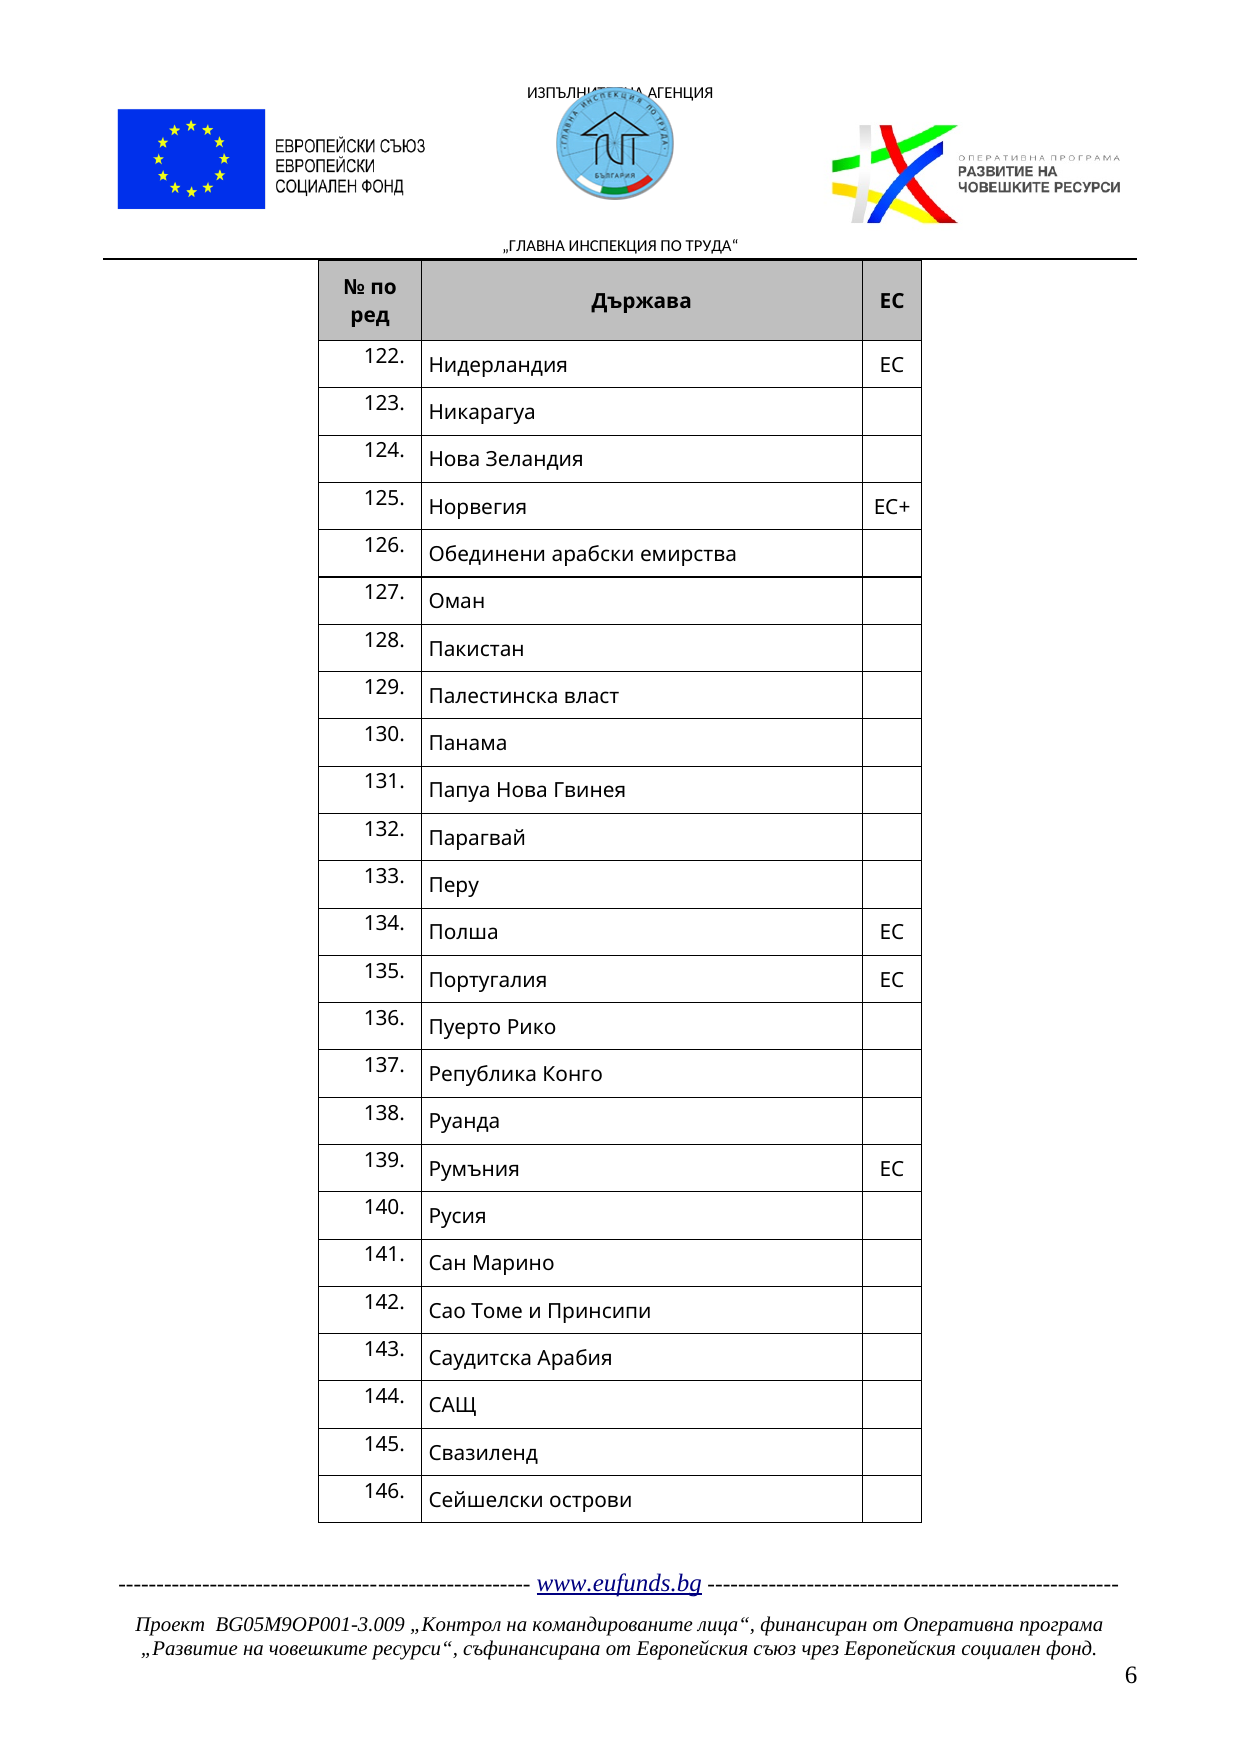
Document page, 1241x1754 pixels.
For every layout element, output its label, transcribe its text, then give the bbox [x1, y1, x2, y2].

table_cell [319, 1050, 421, 1097]
table_cell [319, 1098, 421, 1144]
table_cell [319, 956, 421, 1002]
table_cell Пуерто Рико [422, 1003, 862, 1049]
table_cell [319, 1003, 421, 1049]
table_cell [319, 483, 421, 529]
table_cell Португалия [422, 956, 862, 1002]
table_cell ЕС [863, 341, 921, 387]
table_cell [319, 1192, 421, 1238]
table_cell [319, 1429, 421, 1475]
table_cell ЕС+ [863, 483, 921, 529]
table_cell Панама [422, 719, 862, 766]
table_cell Перу [422, 861, 862, 907]
table_cell Папуа Нова Гвинея [422, 767, 862, 813]
table_cell Палестинска власт [422, 672, 862, 718]
table_cell Сейшелски острови [422, 1476, 862, 1522]
table_cell [863, 1050, 921, 1097]
table_cell [863, 436, 921, 482]
table_cell ЕС [863, 1145, 921, 1191]
table_cell Нова Зеландия [422, 436, 862, 482]
table_cell [319, 1287, 421, 1333]
table_cell [319, 672, 421, 718]
table_cell [319, 909, 421, 955]
table_cell Саудитска Арабия [422, 1334, 862, 1380]
table_cell [863, 767, 921, 813]
table_cell Свазиленд [422, 1429, 862, 1475]
table_cell [319, 719, 421, 766]
table_cell [863, 1334, 921, 1380]
table_cell [863, 578, 921, 624]
table_cell Обединени арабски емирства [422, 530, 862, 576]
table_cell [863, 814, 921, 860]
table_cell [319, 861, 421, 907]
table_cell САЩ [422, 1381, 862, 1428]
table_cell Нидерландия [422, 341, 862, 387]
table_cell Парагвай [422, 814, 862, 860]
table_cell Оман [422, 578, 862, 624]
table_cell [319, 1240, 421, 1286]
table_cell [319, 341, 421, 387]
table_cell [863, 719, 921, 766]
table_cell [863, 1476, 921, 1522]
table_header ЕС [863, 261, 921, 340]
table_cell [863, 1429, 921, 1475]
table_cell [863, 861, 921, 907]
table_cell [863, 530, 921, 576]
table_cell [863, 388, 921, 434]
table_cell Русия [422, 1192, 862, 1238]
table_cell [319, 767, 421, 813]
table_header Държава [422, 261, 862, 340]
table_cell [319, 1476, 421, 1522]
table_cell Норвегия [422, 483, 862, 529]
table_cell Руанда [422, 1098, 862, 1144]
table_cell [319, 1381, 421, 1428]
table_cell Полша [422, 909, 862, 955]
table_cell Република Конго [422, 1050, 862, 1097]
table_cell [863, 1003, 921, 1049]
table_cell Сао Томе и Принсипи [422, 1287, 862, 1333]
table_cell [319, 1334, 421, 1380]
table_cell ЕС [863, 956, 921, 1002]
table_cell [863, 625, 921, 671]
table_cell Румъния [422, 1145, 862, 1191]
table_cell [863, 1287, 921, 1333]
table_cell [319, 578, 421, 624]
table_cell ЕС [863, 909, 921, 955]
table_cell [863, 1240, 921, 1286]
table_cell Никарагуа [422, 388, 862, 434]
table_cell [319, 530, 421, 576]
table_cell [319, 388, 421, 434]
table_cell [863, 1381, 921, 1428]
table_cell Пакистан [422, 625, 862, 671]
table_cell [319, 625, 421, 671]
table_cell [319, 436, 421, 482]
table_header № по ред [319, 261, 421, 340]
table_cell [863, 672, 921, 718]
table_cell [863, 1098, 921, 1144]
table_cell [863, 1192, 921, 1238]
table_cell Сан Марино [422, 1240, 862, 1286]
table_cell [319, 814, 421, 860]
table_cell [319, 1145, 421, 1191]
